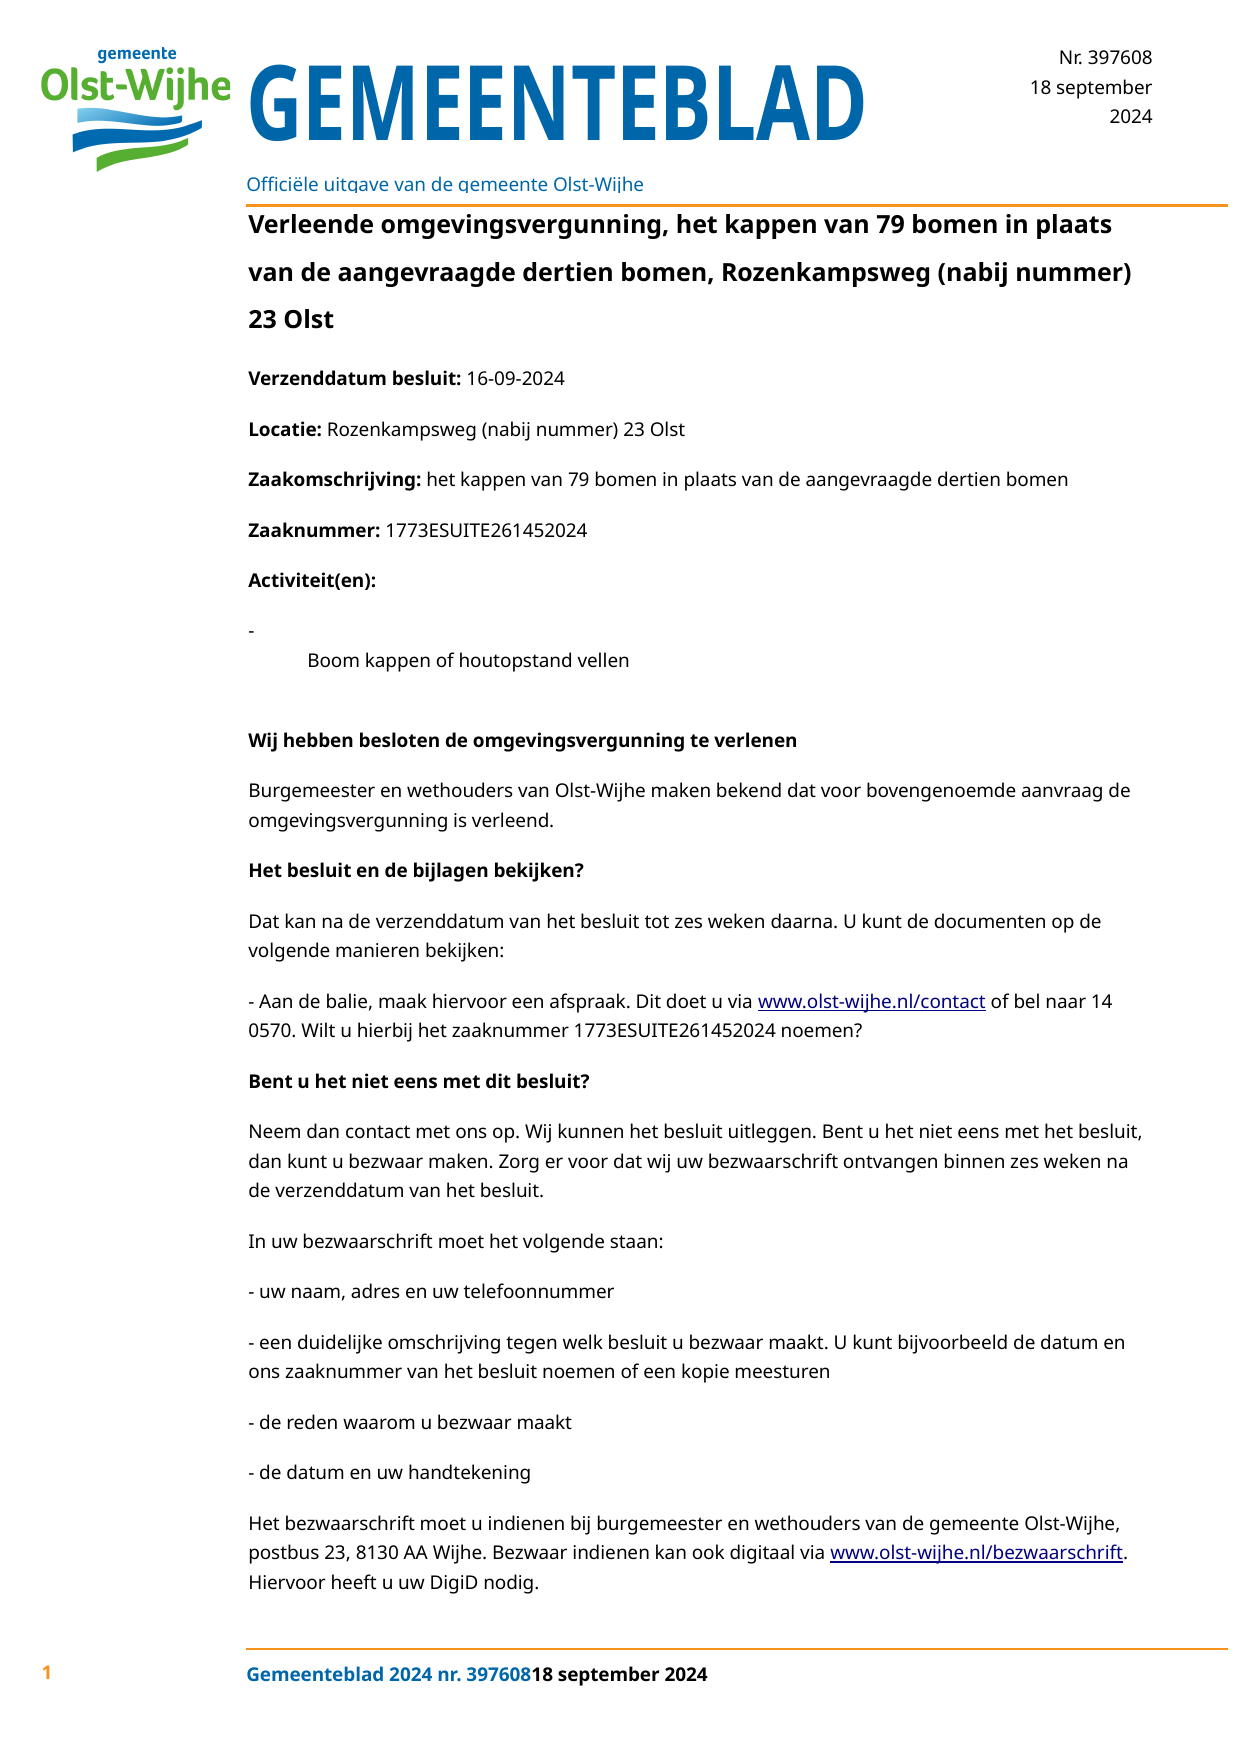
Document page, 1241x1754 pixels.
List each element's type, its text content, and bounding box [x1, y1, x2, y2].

text - de datum en uw handtekening [248, 1459, 1152, 1485]
text Bent u het niet eens met dit besluit? [248, 1068, 1152, 1094]
text Locatie: Rozenkampsweg (nabij nummer) 23 Olst [248, 416, 1152, 442]
text - uw naam, adres en uw telefoonnummer [248, 1278, 1152, 1304]
text Verzenddatum besluit: 16-09-2024 [248, 366, 1152, 391]
text Wij hebben besloten de omgevingsvergunning te verlenen [248, 727, 1152, 753]
text Zaakomschrijving: het kappen van 79 bomen in plaats van de aangevraagde dertien bomen [248, 466, 1152, 492]
text - een duidelijke omschrijving tegen welk besluit u bezwaar maakt. U kunt bijvoorbeeld de datum en ons zaaknummer van het besluit noemen of een kopie meesturen [248, 1329, 1152, 1384]
text Zaaknummer: 1773ESUITE261452024 [248, 517, 1152, 542]
text Activiteit(en): [248, 567, 1152, 593]
text Verleende omgevingsvergunning, het kappen van 79 bomen in plaats van de aangevraagde dertien bomen, Rozenkampsweg (nabij nummer) 23 Olst [248, 207, 1152, 336]
text In uw bezwaarschrift moet het volgende staan: [248, 1228, 1152, 1254]
text Dat kan na de verzenddatum van het besluit tot zes weken daarna. U kunt de documenten op de volgende manieren bekijken: [248, 908, 1152, 963]
text - de reden waarom u bezwaar maakt [248, 1409, 1152, 1434]
text Het besluit en de bijlagen bekijken? [248, 858, 1152, 883]
text Burgemeester en wethouders van Olst-Wijhe maken bekend dat voor bovengenoemde aanvraag de omgevingsvergunning is verleend. [248, 778, 1152, 833]
picture [41, 47, 231, 172]
text Het bezwaarschrift moet u indienen bij burgemeester en wethouders van de gemeente Olst-Wijhe, postbus 23, 8130 AA Wijhe. Bezwaar indienen kan ook digitaal via www.olst-wijhe.nl/bezwaarschrift. Hiervoor heeft u uw DigiD nodig. [248, 1510, 1152, 1594]
list Boom kappen of houtopstand vellen [248, 647, 1152, 673]
text - Aan de balie, maak hiervoor een afspraak. Dit doet u via www.olst-wijhe.nl/contact of bel naar 14 0570. Wilt u hierbij het zaaknummer 1773ESUITE261452024 noemen? [248, 988, 1152, 1043]
text Neem dan contact met ons op. Wij kunnen het besluit uitleggen. Bent u het niet eens met het besluit, dan kunt u bezwaar maken. Zorg er voor dat wij uw bezwaarschrift ontvangen binnen zes weken na de verzenddatum van het besluit. [248, 1118, 1152, 1203]
